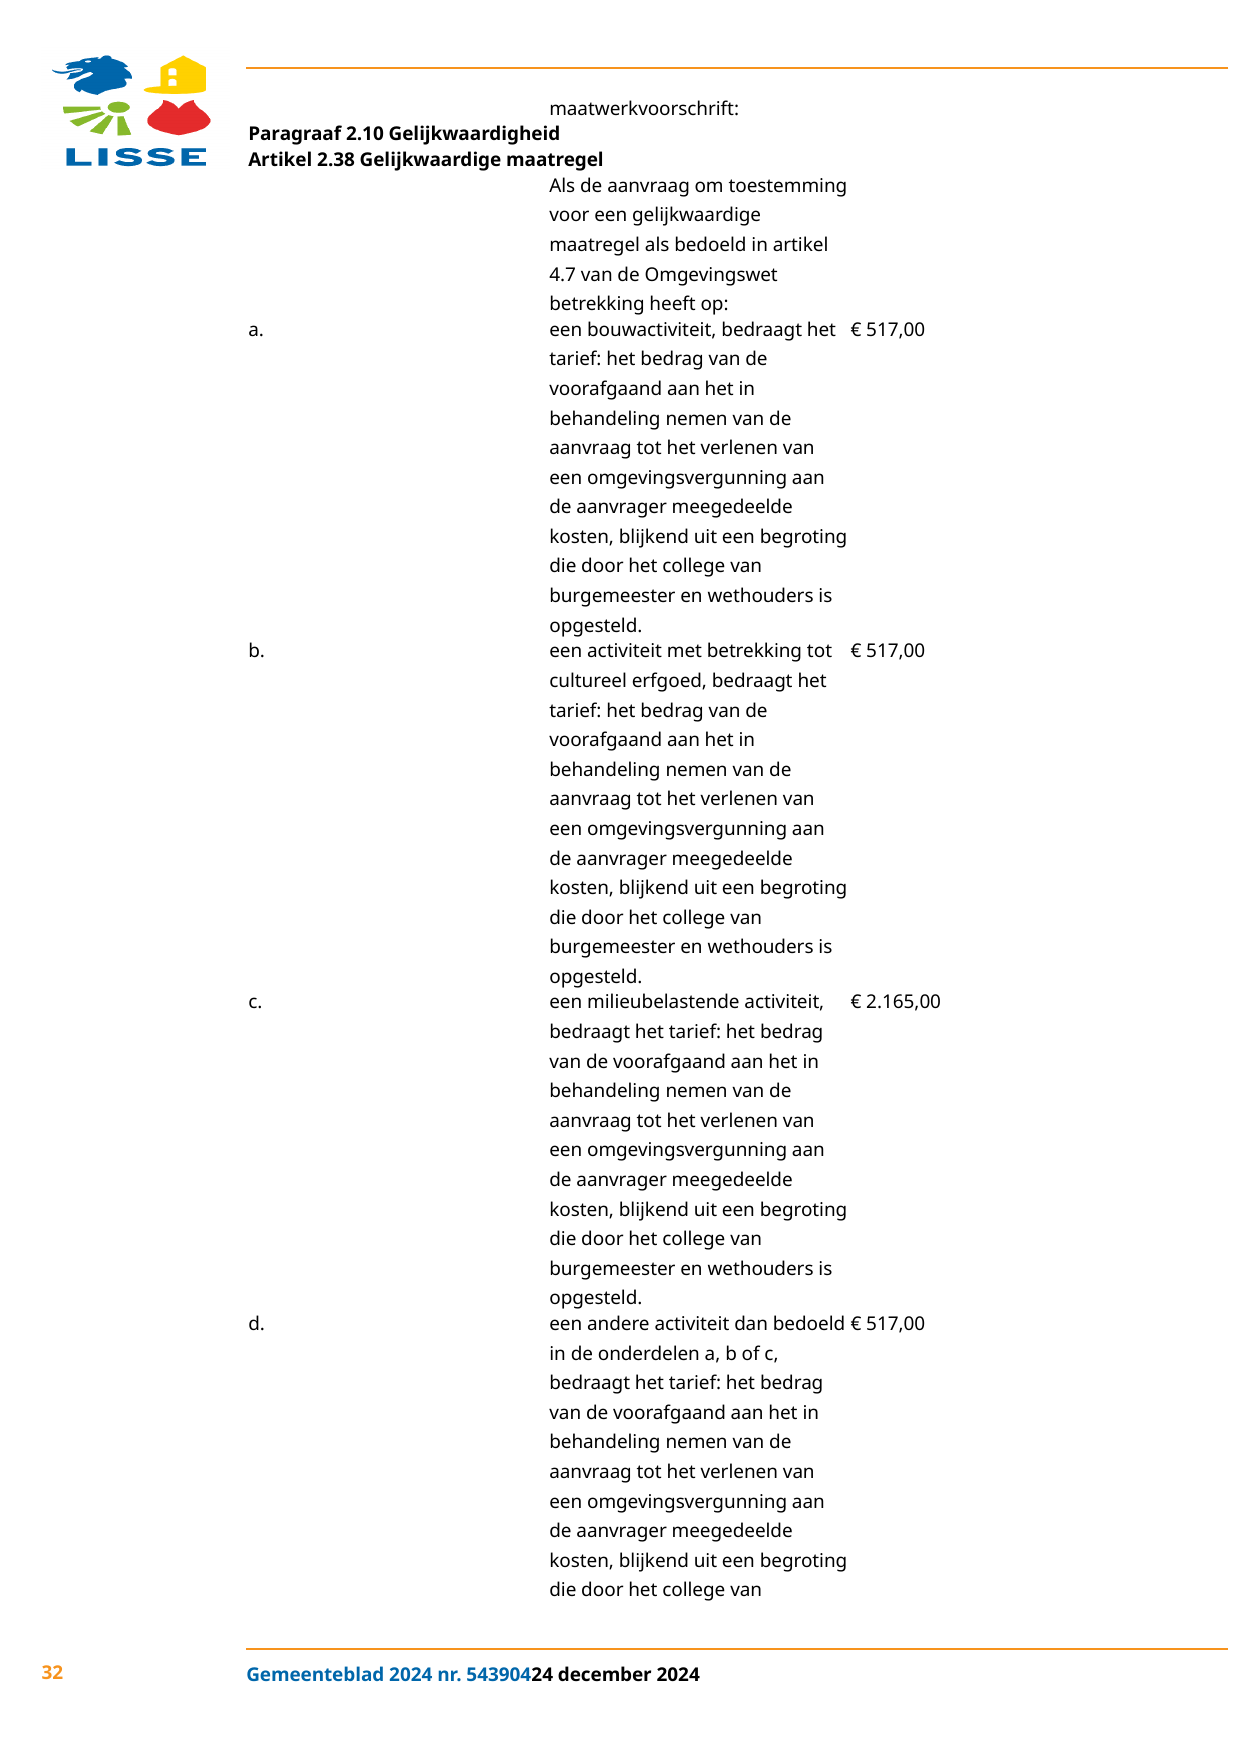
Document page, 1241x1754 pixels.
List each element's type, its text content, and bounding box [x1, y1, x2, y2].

table_cell c. [248, 989, 549, 1310]
table_cell [248, 172, 549, 316]
table_cell Artikel 2.38 Gelijkwaardige maatregel [248, 146, 1152, 172]
table_cell maatwerkvoorschrift: [549, 95, 850, 121]
table_cell een andere activiteit dan bedoeld in de onderdelen a, b of c, bedraagt het tarief: het bedrag van de voorafgaand aan het in behandeling nemen van de aanvraag tot het verlenen van een omgevingsvergunning aan de aanvrager meegedeelde kosten, blijkend uit een begroting die door het college van [549, 1310, 850, 1602]
table_cell Paragraaf 2.10 Gelijkwaardigheid [248, 121, 1152, 146]
table_cell € 2.165,00 [850, 989, 1152, 1310]
table_cell € 517,00 [850, 1310, 1152, 1602]
table_cell [248, 95, 549, 121]
table_cell Als de aanvraag om toestemming voor een gelijkwaardige maatregel als bedoeld in artikel 4.7 van de Omgevingswet betrekking heeft op: [549, 172, 850, 316]
table_cell een milieubelastende activiteit, bedraagt het tarief: het bedrag van de voorafgaand aan het in behandeling nemen van de aanvraag tot het verlenen van een omgevingsvergunning aan de aanvrager meegedeelde kosten, blijkend uit een begroting die door het college van burgemeester en wethouders is opgesteld. [549, 989, 850, 1310]
table_cell [850, 172, 1152, 316]
table_cell a. [248, 316, 549, 638]
table_cell een activiteit met betrekking tot cultureel erfgoed, bedraagt het tarief: het bedrag van de voorafgaand aan het in behandeling nemen van de aanvraag tot het verlenen van een omgevingsvergunning aan de aanvrager meegedeelde kosten, blijkend uit een begroting die door het college van burgemeester en wethouders is opgesteld. [549, 638, 850, 989]
table_cell een bouwactiviteit, bedraagt het tarief: het bedrag van de voorafgaand aan het in behandeling nemen van de aanvraag tot het verlenen van een omgevingsvergunning aan de aanvrager meegedeelde kosten, blijkend uit een begroting die door het college van burgemeester en wethouders is opgesteld. [549, 316, 850, 638]
picture [41, 47, 231, 172]
table_cell € 517,00 [850, 316, 1152, 638]
table_cell € 517,00 [850, 638, 1152, 989]
table_cell b. [248, 638, 549, 989]
table_cell [850, 95, 1152, 121]
table_cell d. [248, 1310, 549, 1602]
